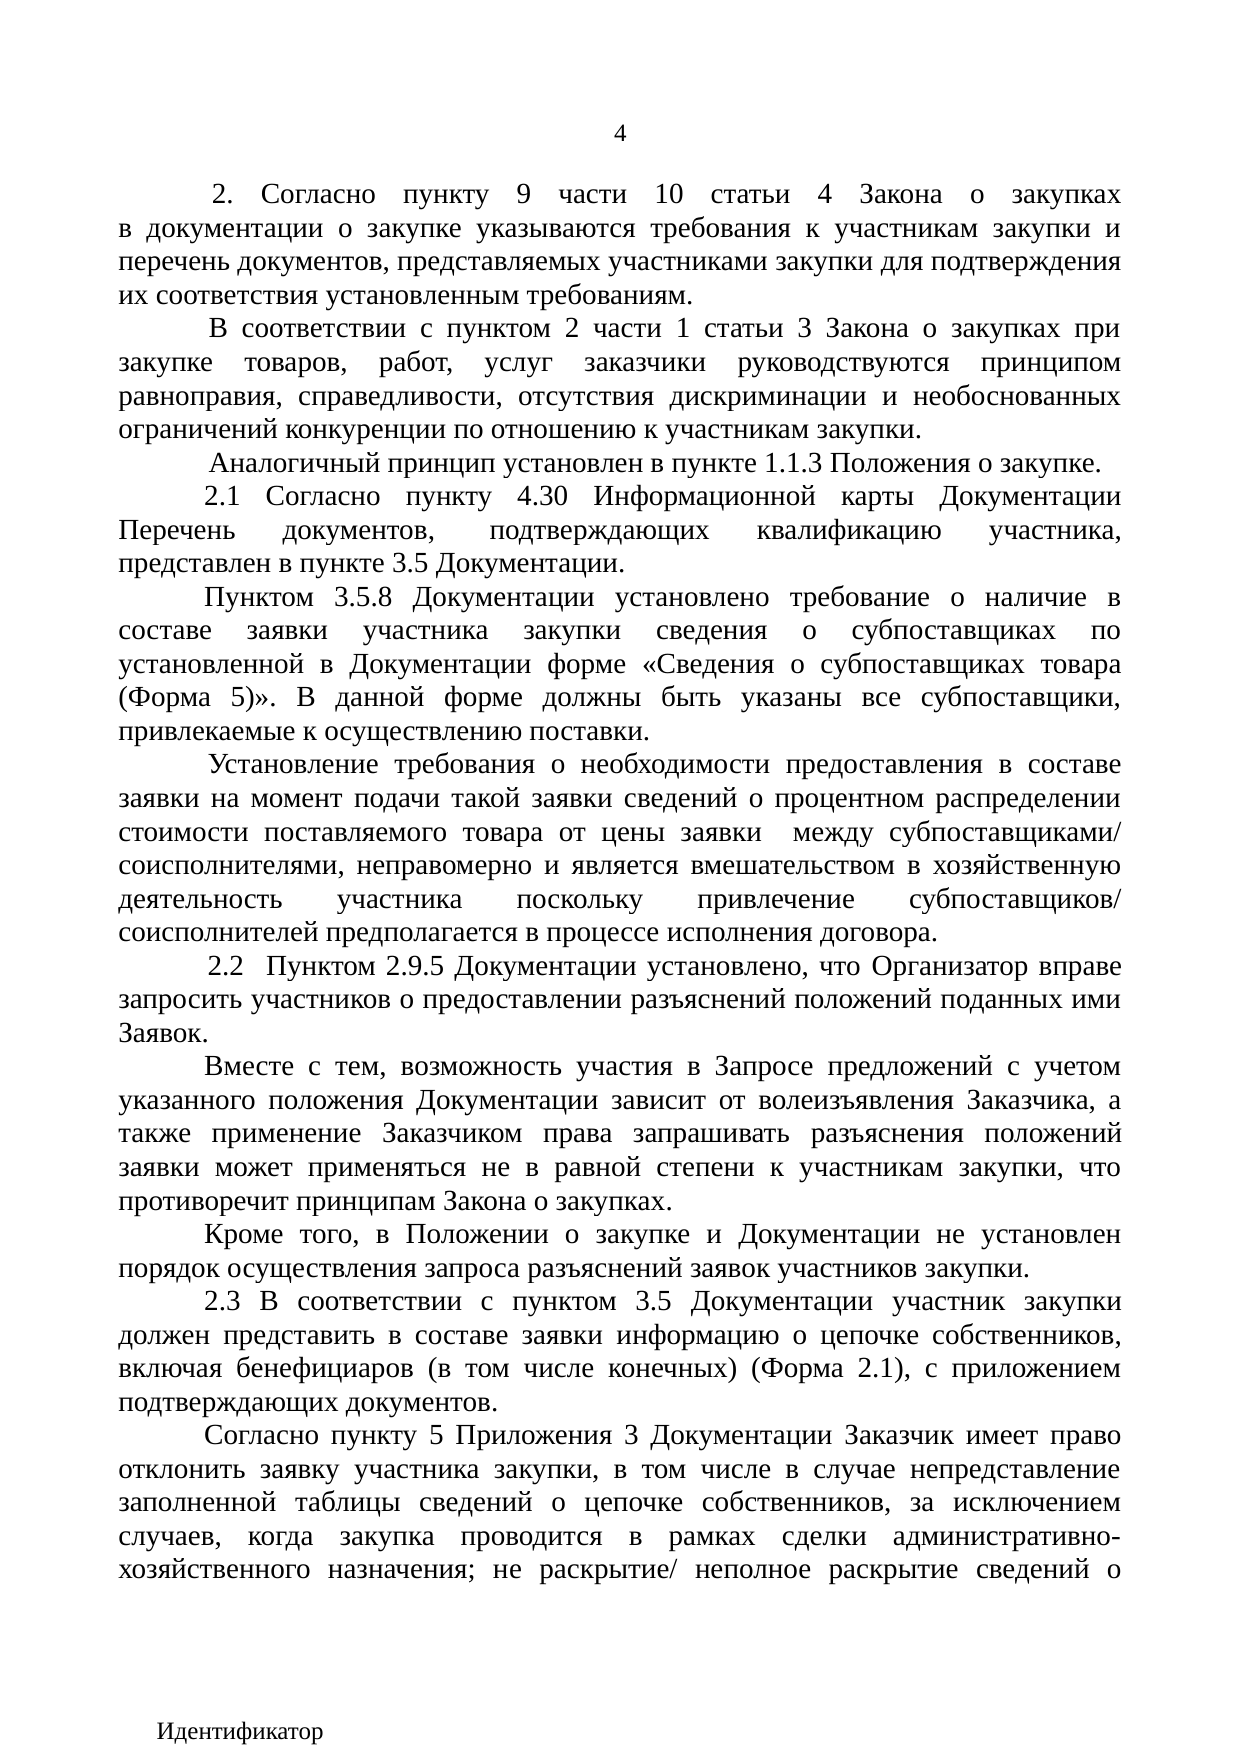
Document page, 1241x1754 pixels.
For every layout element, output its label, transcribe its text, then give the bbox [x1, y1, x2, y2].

text Аналогичный принцип установлен в пункте 1.1.3 Положения о закупке. [118, 445, 1122, 478]
text Вместе с тем, возможность участия в Запросе предложений с учетом указанного положения Документации зависит от волеизъявления Заказчика, а также применение Заказчиком права запрашивать разъяснения положений заявки может применяться не в равной степени к участникам закупки, что противоречит принципам Закона о закупках. [118, 1048, 1122, 1216]
text 2.1 Согласно пункту 4.30 Информационной карты Документации Перечень документов, подтверждающих квалификацию участника, представлен в пункте 3.5 Документации. [118, 478, 1122, 579]
text Установление требования о необходимости предоставления в составе заявки на момент подачи такой заявки сведений о процентном распределении стоимости поставляемого товара от цены заявки между субпоставщиками/ соисполнителями, неправомерно и является вмешательством в хозяйственную деятельность участника поскольку привлечение субпоставщиков/ соисполнителей предполагается в процессе исполнения договора. [118, 747, 1122, 948]
list Пунктом 2.9.5 Документации установлено, что Организатор вправе запросить участников о предоставлении разъяснений положений поданных ими Заявок. [118, 948, 1122, 1048]
text 2.3 В соответствии с пунктом 3.5 Документации участник закупки должен представить в составе заявки информацию о цепочке собственников, включая бенефициаров (в том числе конечных) (Форма 2.1), с приложением подтверждающих документов. [118, 1283, 1122, 1417]
text Согласно пункту 5 Приложения 3 Документации Заказчик имеет право отклонить заявку участника закупки, в том числе в случае непредставление заполненной таблицы сведений о цепочке собственников, за исключением случаев, когда закупка проводится в рамках сделки административно-хозяйственного назначения; не раскрытие/ неполное раскрытие сведений о [118, 1417, 1122, 1585]
text Пунктом 3.5.8 Документации установлено требование о наличие в составе заявки участника закупки сведения о субпоставщиках по установленной в Документации форме «Сведения о субпоставщиках товара (Форма 5)». В данной форме должны быть указаны все субпоставщики, привлекаемые к осуществлению поставки. [118, 579, 1122, 747]
text 2. Согласно пункту 9 части 10 статьи 4 Закона о закупках в документации о закупке указываются требования к участникам закупки и перечень документов, представляемых участниками закупки для подтверждения их соответствия установленным требованиям. [118, 176, 1122, 311]
text Кроме того, в Положении о закупке и Документации не установлен порядок осуществления запроса разъяснений заявок участников закупки. [118, 1216, 1122, 1283]
text В соответствии с пунктом 2 части 1 статьи 3 Закона о закупках при закупке товаров, работ, услуг заказчики руководствуются принципом равноправия, справедливости, отсутствия дискриминации и необоснованных ограничений конкуренции по отношению к участникам закупки. [118, 311, 1122, 445]
